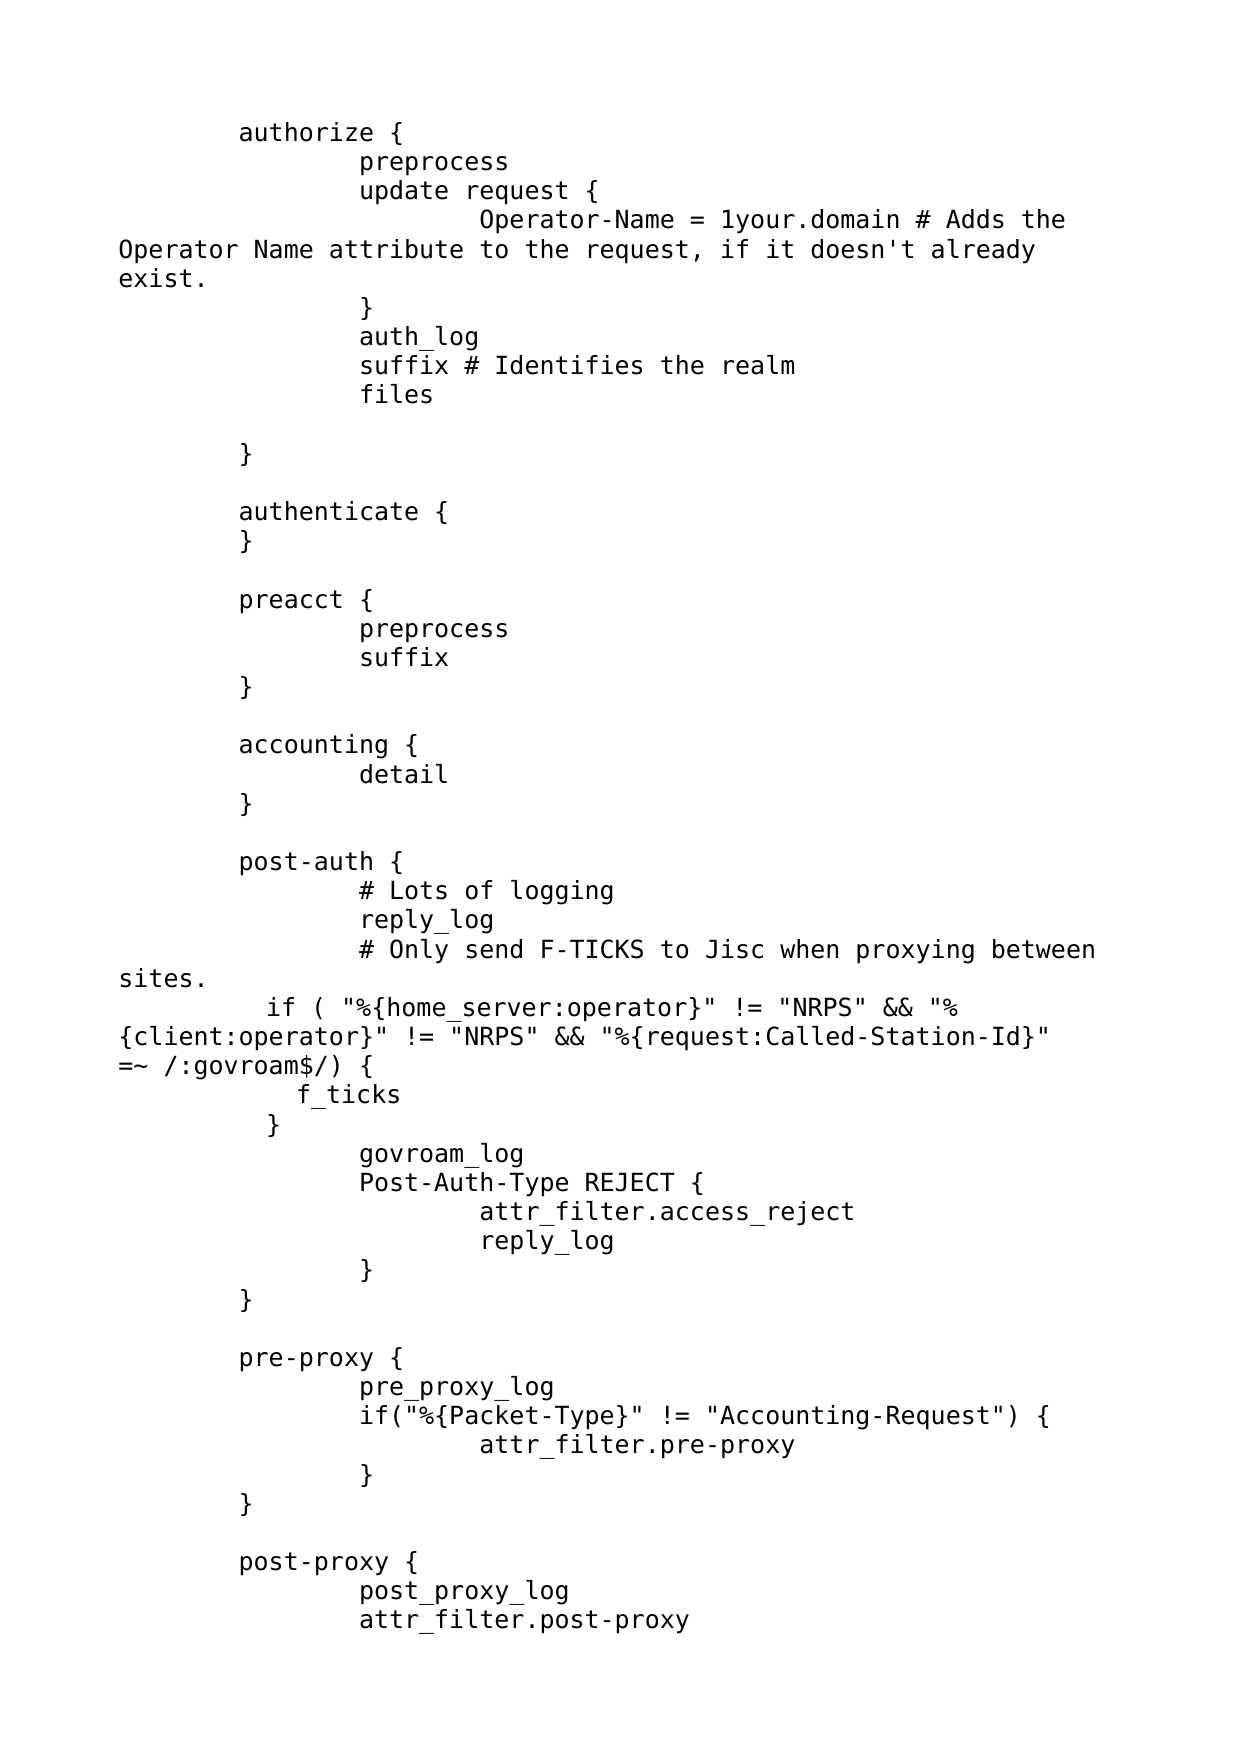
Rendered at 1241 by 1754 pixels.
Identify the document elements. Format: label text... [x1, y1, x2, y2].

text authorize { preprocess update request { Operator-Name = 1your.domain # Adds the Operator Name attribute to the request, if it doesn't already exist. } auth_log suffix # Identifies the realm files } authenticate { } preacct { preprocess suffix } accounting { detail } post-auth { # Lots of logging reply_log # Only send F-TICKS to Jisc when proxying between sites. if ( "%{home_server:operator}" != "NRPS" && "%{client:operator}" != "NRPS" && "%{request:Called-Station-Id}" =~ /:govroam$/) { f_ticks } govroam_log Post-Auth-Type REJECT { attr_filter.access_reject reply_log } } pre-proxy { pre_proxy_log if("%{Packet-Type}" != "Accounting-Request") { attr_filter.pre-proxy } } post-proxy { post_proxy_log attr_filter.post-proxy [118, 118, 1122, 1635]
